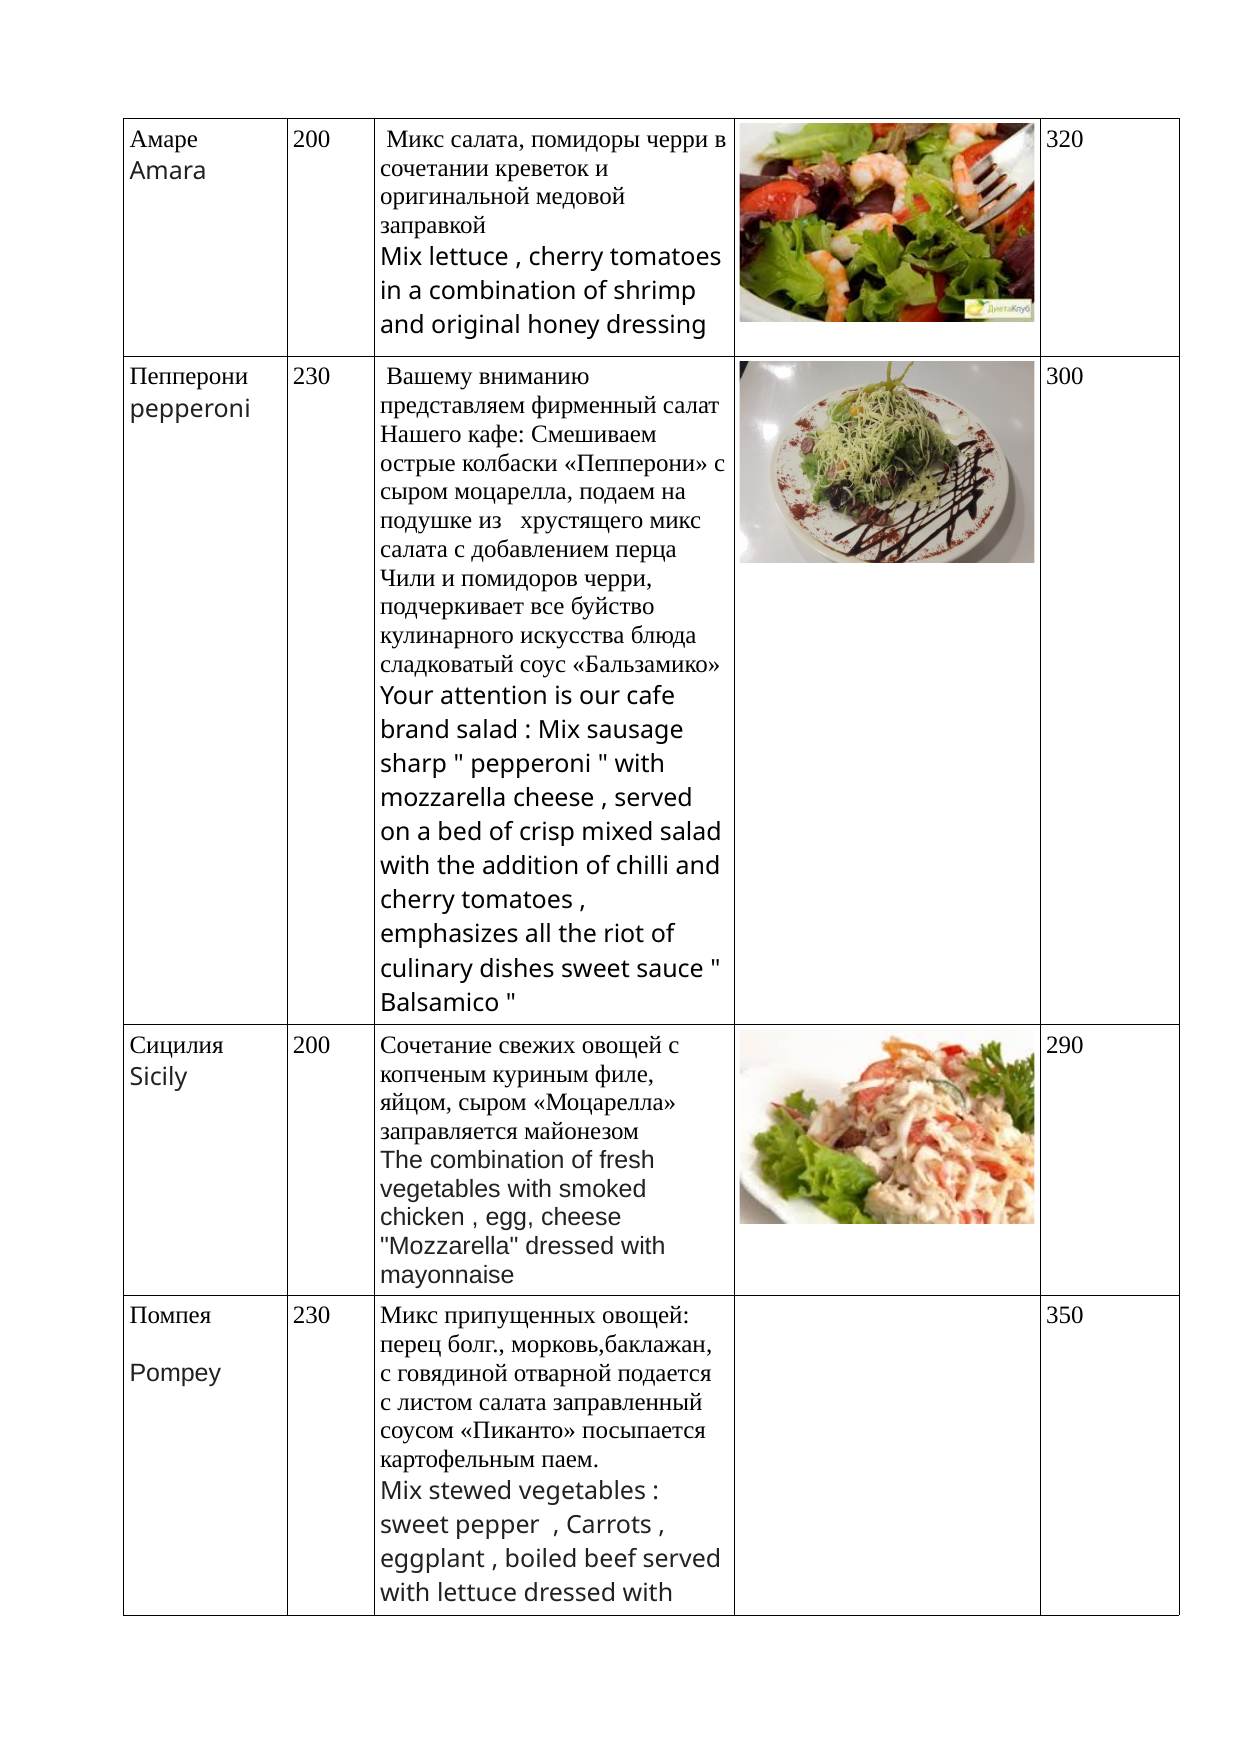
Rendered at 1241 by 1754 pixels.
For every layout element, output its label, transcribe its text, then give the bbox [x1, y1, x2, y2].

table_cell Амаре Amara [124, 119, 287, 356]
table_cell 320 [1041, 119, 1179, 356]
table_cell Микс салата, помидоры черри в сочетании креветок и оригинальной медовой заправкой Mix lettuce , cherry tomatoes in a combination of shrimp and original honey dressing [375, 119, 734, 356]
table_cell 290 [1041, 1025, 1179, 1294]
picture [739, 1030, 1035, 1224]
table_cell 300 [1041, 357, 1179, 1024]
table_cell 350 [1041, 1296, 1179, 1615]
table_cell 200 [288, 119, 374, 356]
table_cell [735, 1296, 1040, 1615]
picture [739, 123, 1035, 322]
table_cell Микс припущенных овощей: перец болг., морковь,баклажан, с говядиной отварной подается с листом салата заправленный соусом «Пиканто» посыпается картофельным паем. Mix stewed vegetables : sweet pepper , Carrots , eggplant , boiled beef served with lettuce dressed with [375, 1296, 734, 1615]
table_cell [735, 357, 1040, 1024]
table_cell Пепперони pepperoni [124, 357, 287, 1024]
table_cell Вашему вниманию представляем фирменный салат Нашего кафе: Смешиваем острые колбаски «Пепперони» с сыром моцарелла, подаем на подушке из хрустящего микс салата с добавлением перца Чили и помидоров черри, подчеркивает все буйство кулинарного искусства блюда сладковатый соус «Бальзамико» Your attention is our cafe brand salad : Mix sausage sharp " pepperoni " with mozzarella cheese , served on a bed of crisp mixed salad with the addition of chilli and cherry tomatoes , emphasizes all the riot of culinary dishes sweet sauce " Balsamico " [375, 357, 734, 1024]
table_cell Сочетание свежих овощей с копченым куриным филе, яйцом, сыром «Моцарелла» заправляется майонезом The combination of fresh vegetables with smoked chicken , egg, cheese "Mozzarella" dressed with mayonnaise [375, 1025, 734, 1294]
table_cell 200 [288, 1025, 374, 1294]
table_cell [735, 119, 1040, 356]
table_cell [735, 1025, 1040, 1294]
table_cell 230 [288, 357, 374, 1024]
table_cell 230 [288, 1296, 374, 1615]
table_cell Сицилия Sicily [124, 1025, 287, 1294]
table_cell Помпея Pompey [124, 1296, 287, 1615]
picture [739, 361, 1035, 563]
